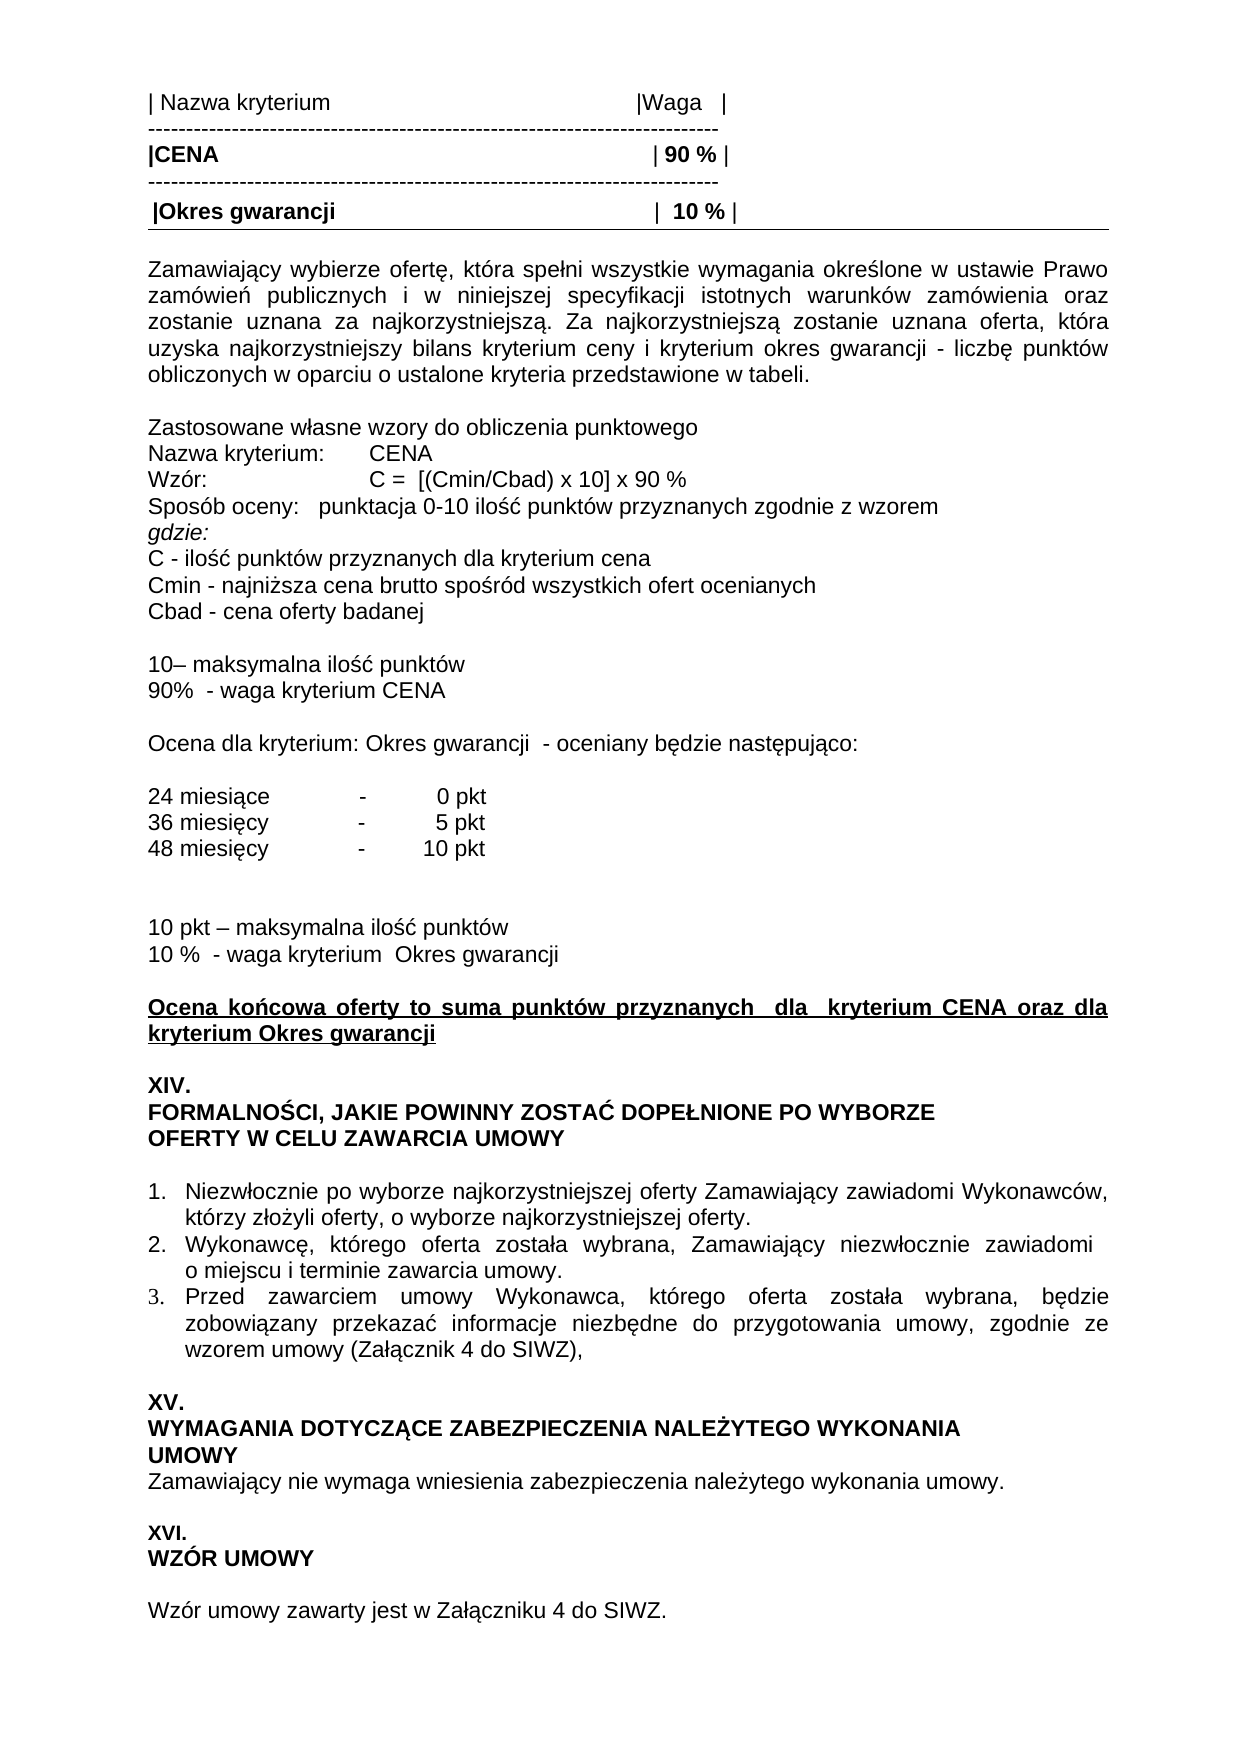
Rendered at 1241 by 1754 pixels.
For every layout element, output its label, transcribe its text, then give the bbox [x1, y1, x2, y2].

text |CENA | 90 % | [148, 141, 1109, 168]
text XVI. [148, 1521, 1109, 1544]
text --------------------------------------------------------------------------- [148, 115, 1109, 141]
text Nazwa kryterium: CENA Wzór: C = [(Cmin/Cbad) x 10] x 90 % [148, 440, 1109, 493]
text Zamawiający nie wymaga wniesienia zabezpieczenia należytego wykonania umowy. [148, 1468, 1109, 1494]
text 10 pkt – maksymalna ilość punktów [148, 914, 1109, 941]
text Ocena dla kryterium: Okres gwarancji - oceniany będzie następująco: [148, 730, 1109, 756]
text 36 miesięcy - 5 pkt [148, 809, 1109, 835]
text Zastosowane własne wzory do obliczenia punktowego [148, 414, 1109, 440]
text Zamawiający wybierze ofertę, która spełni wszystkie wymagania określone w ustawie Prawo zamówień publicznych i w niniejszej specyfikacji istotnych warunków zamówienia oraz zostanie uznana za najkorzystniejszą. Za najkorzystniejszą zostanie uznana oferta, która uzyska najkorzystniejszy bilans kryterium ceny i kryterium okres gwarancji - liczbę punktów obliczonych w oparciu o ustalone kryteria przedstawione w tabeli. [148, 256, 1109, 387]
text 90% - waga kryterium CENA [148, 677, 1109, 703]
text | Nazwa kryterium |Waga | [148, 88, 1109, 115]
text --------------------------------------------------------------------------- [148, 168, 1109, 194]
text 24 miesiące - 0 pkt [148, 783, 1109, 809]
list Wykonawcę, którego oferta została wybrana, Zamawiający niezwłocznie zawiadomi o miejscu i terminie zawarcia umowy. [148, 1231, 1109, 1283]
text WYMAGANIA DOTYCZĄCE ZABEZPIECZENIA NALEŻYTEGO WYKONANIA [148, 1415, 1109, 1442]
list Przed zawarciem umowy Wykonawca, którego oferta została wybrana, będzie zobowiązany przekazać informacje niezbędne do przygotowania umowy, zgodnie ze wzorem umowy (Załącznik 4 do SIWZ), [148, 1283, 1109, 1362]
text Ocena końcowa oferty to suma punktów przyznanych dla kryterium CENA oraz dla kryterium Okres gwarancji [148, 993, 1109, 1046]
text UMOWY [148, 1442, 1109, 1468]
text 48 miesięcy - 10 pkt [148, 835, 1109, 862]
text WZÓR UMOWY [148, 1544, 1109, 1571]
text Sposób oceny: punktacja 0-10 ilość punktów przyznanych zgodnie z wzorem gdzie: C - ilość punktów przyznanych dla kryterium cena Cmin - najniższa cena brutto spośród wszystkich ofert ocenianych Cbad - cena oferty badanej [148, 493, 1109, 624]
text 10 % - waga kryterium Okres gwarancji [148, 941, 1109, 967]
text 10– maksymalna ilość punktów [148, 651, 1109, 677]
text XIV. [148, 1072, 1109, 1099]
text Wzór umowy zawarty jest w Załączniku 4 do SIWZ. [148, 1597, 1109, 1624]
text OFERTY W CELU ZAWARCIA UMOWY [148, 1125, 1109, 1152]
text FORMALNOŚCI, JAKIE POWINNY ZOSTAĆ DOPEŁNIONE PO WYBORZE [148, 1099, 1109, 1125]
text |Okres gwarancji | 10 % | [148, 194, 1109, 229]
text XV. [148, 1389, 1109, 1415]
list Niezwłocznie po wyborze najkorzystniejszej oferty Zamawiający zawiadomi Wykonawców, którzy złożyli oferty, o wyborze najkorzystniejszej oferty. [148, 1178, 1109, 1231]
